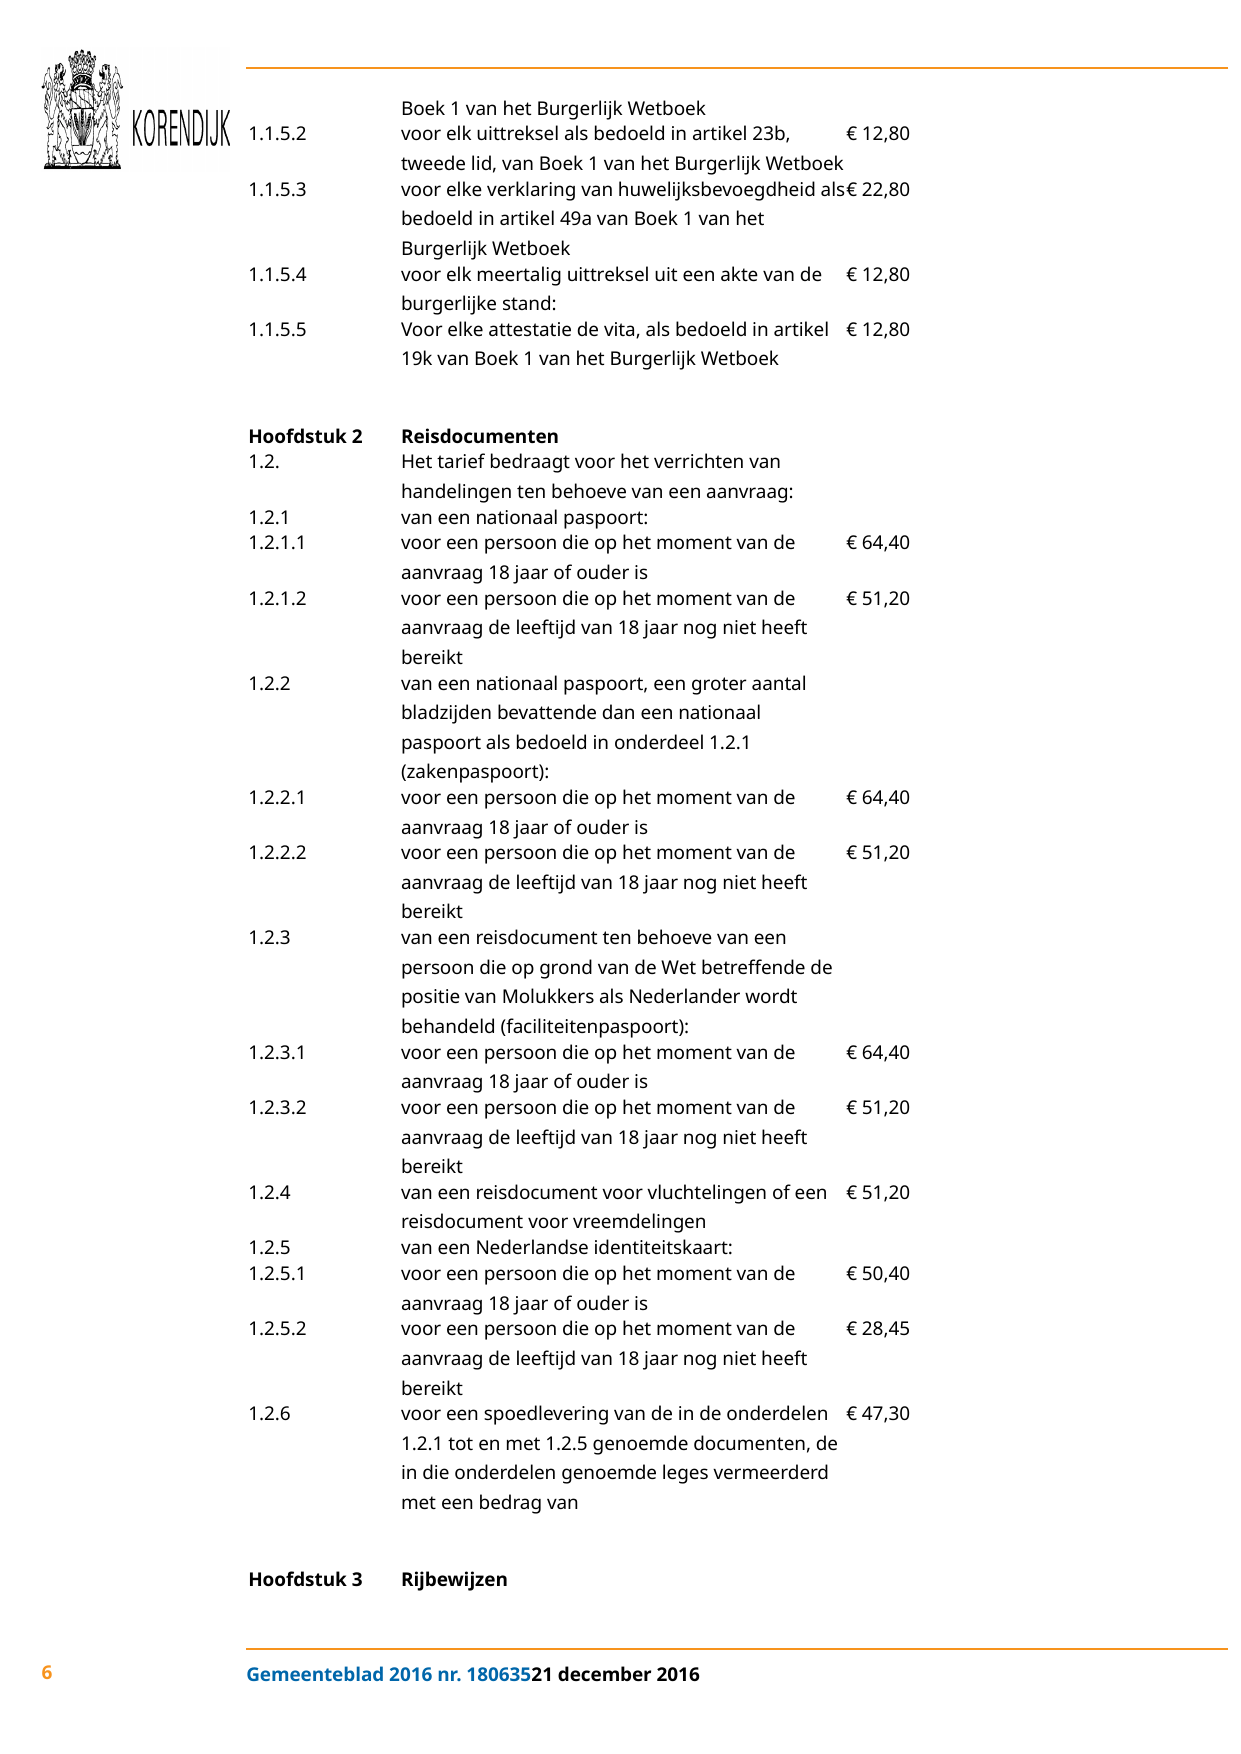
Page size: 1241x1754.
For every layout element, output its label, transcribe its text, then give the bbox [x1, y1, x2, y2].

table_cell 1.1.5.4 [248, 261, 401, 316]
table_cell [248, 1515, 401, 1541]
table_cell € 12,80 [846, 316, 999, 371]
table_cell [846, 1566, 999, 1592]
table_cell voor een persoon die op het moment van de aanvraag 18 jaar of ouder is [401, 784, 846, 839]
table_cell [401, 371, 846, 397]
table_cell 1.2.5.1 [248, 1260, 401, 1316]
table_cell [846, 925, 999, 1039]
table_cell [846, 95, 999, 121]
table_cell 1.2.5 [248, 1235, 401, 1260]
table_cell [846, 1235, 999, 1260]
table_cell [248, 1541, 401, 1566]
table_cell 1.2.3.1 [248, 1039, 401, 1094]
table_cell voor een persoon die op het moment van de aanvraag de leeftijd van 18 jaar nog niet heeft bereikt [401, 585, 846, 670]
table_cell € 12,80 [846, 261, 999, 316]
table_cell voor een spoedlevering van de in de onderdelen 1.2.1 tot en met 1.2.5 genoemde documenten, de in die onderdelen genoemde leges vermeerderd met een bedrag van [401, 1400, 846, 1515]
table_cell voor een persoon die op het moment van de aanvraag 18 jaar of ouder is [401, 1039, 846, 1094]
table_cell voor een persoon die op het moment van de aanvraag de leeftijd van 18 jaar nog niet heeft bereikt [401, 840, 846, 924]
table_cell € 22,80 [846, 176, 999, 261]
table_cell 1.2. [248, 449, 401, 504]
table_cell € 51,20 [846, 585, 999, 670]
table_cell [846, 397, 999, 423]
table_cell Voor elke attestatie de vita, als bedoeld in artikel 19k van Boek 1 van het Burgerlijk Wetboek [401, 316, 846, 371]
table_cell Rijbewijzen [401, 1566, 846, 1592]
table_cell 1.2.2 [248, 670, 401, 784]
table_cell 1.2.1.2 [248, 585, 401, 670]
table_cell 1.2.5.2 [248, 1316, 401, 1400]
table_cell € 64,40 [846, 530, 999, 585]
table_cell 1.2.1 [248, 504, 401, 529]
table_cell [846, 1515, 999, 1541]
table_cell voor een persoon die op het moment van de aanvraag 18 jaar of ouder is [401, 530, 846, 585]
table_cell [846, 371, 999, 397]
table_cell Boek 1 van het Burgerlijk Wetboek [401, 95, 846, 121]
picture [41, 47, 231, 172]
table_cell Hoofdstuk 2 [248, 423, 401, 448]
table_cell 1.2.6 [248, 1400, 401, 1515]
table_cell 1.1.5.2 [248, 121, 401, 176]
table_cell van een nationaal paspoort, een groter aantal bladzijden bevattende dan een nationaal paspoort als bedoeld in onderdeel 1.2.1 (zakenpaspoort): [401, 670, 846, 784]
table_cell voor elk meertalig uittreksel uit een akte van de burgerlijke stand: [401, 261, 846, 316]
table_cell van een Nederlandse identiteitskaart: [401, 1235, 846, 1260]
table_cell 1.2.3.2 [248, 1094, 401, 1179]
table_cell 1.1.5.5 [248, 316, 401, 371]
table_cell € 28,45 [846, 1316, 999, 1400]
table_cell [401, 1515, 846, 1541]
table_cell [846, 449, 999, 504]
table_cell € 64,40 [846, 1039, 999, 1094]
table_cell 1.2.2.2 [248, 840, 401, 924]
table_cell voor elke verklaring van huwelijksbevoegdheid als bedoeld in artikel 49a van Boek 1 van het Burgerlijk Wetboek [401, 176, 846, 261]
table_cell Hoofdstuk 3 [248, 1566, 401, 1592]
table_cell [248, 95, 401, 121]
table_cell van een reisdocument voor vluchtelingen of een reisdocument voor vreemdelingen [401, 1179, 846, 1234]
table_cell [846, 670, 999, 784]
table_cell 1.2.2.1 [248, 784, 401, 839]
table_cell 1.1.5.3 [248, 176, 401, 261]
table_cell € 12,80 [846, 121, 999, 176]
table_cell voor een persoon die op het moment van de aanvraag de leeftijd van 18 jaar nog niet heeft bereikt [401, 1316, 846, 1400]
table_cell [401, 1541, 846, 1566]
table_cell [248, 371, 401, 397]
table_cell € 51,20 [846, 840, 999, 924]
table_cell voor een persoon die op het moment van de aanvraag 18 jaar of ouder is [401, 1260, 846, 1316]
table_cell Het tarief bedraagt voor het verrichten van handelingen ten behoeve van een aanvraag: [401, 449, 846, 504]
table_cell € 51,20 [846, 1179, 999, 1234]
table_cell [401, 397, 846, 423]
table_cell € 64,40 [846, 784, 999, 839]
table_cell € 50,40 [846, 1260, 999, 1316]
table_cell voor elk uittreksel als bedoeld in artikel 23b, tweede lid, van Boek 1 van het Burgerlijk Wetboek [401, 121, 846, 176]
table_cell van een nationaal paspoort: [401, 504, 846, 529]
table_cell Reisdocumenten [401, 423, 846, 448]
table_cell 1.2.4 [248, 1179, 401, 1234]
table_cell [846, 504, 999, 529]
table_cell € 51,20 [846, 1094, 999, 1179]
table_cell 1.2.1.1 [248, 530, 401, 585]
table_cell voor een persoon die op het moment van de aanvraag de leeftijd van 18 jaar nog niet heeft bereikt [401, 1094, 846, 1179]
table_cell € 47,30 [846, 1400, 999, 1515]
table_cell [846, 1541, 999, 1566]
table_cell [248, 397, 401, 423]
table_cell van een reisdocument ten behoeve van een persoon die op grond van de Wet betreffende de positie van Molukkers als Nederlander wordt behandeld (faciliteitenpaspoort): [401, 925, 846, 1039]
table_cell 1.2.3 [248, 925, 401, 1039]
table_cell [846, 423, 999, 448]
